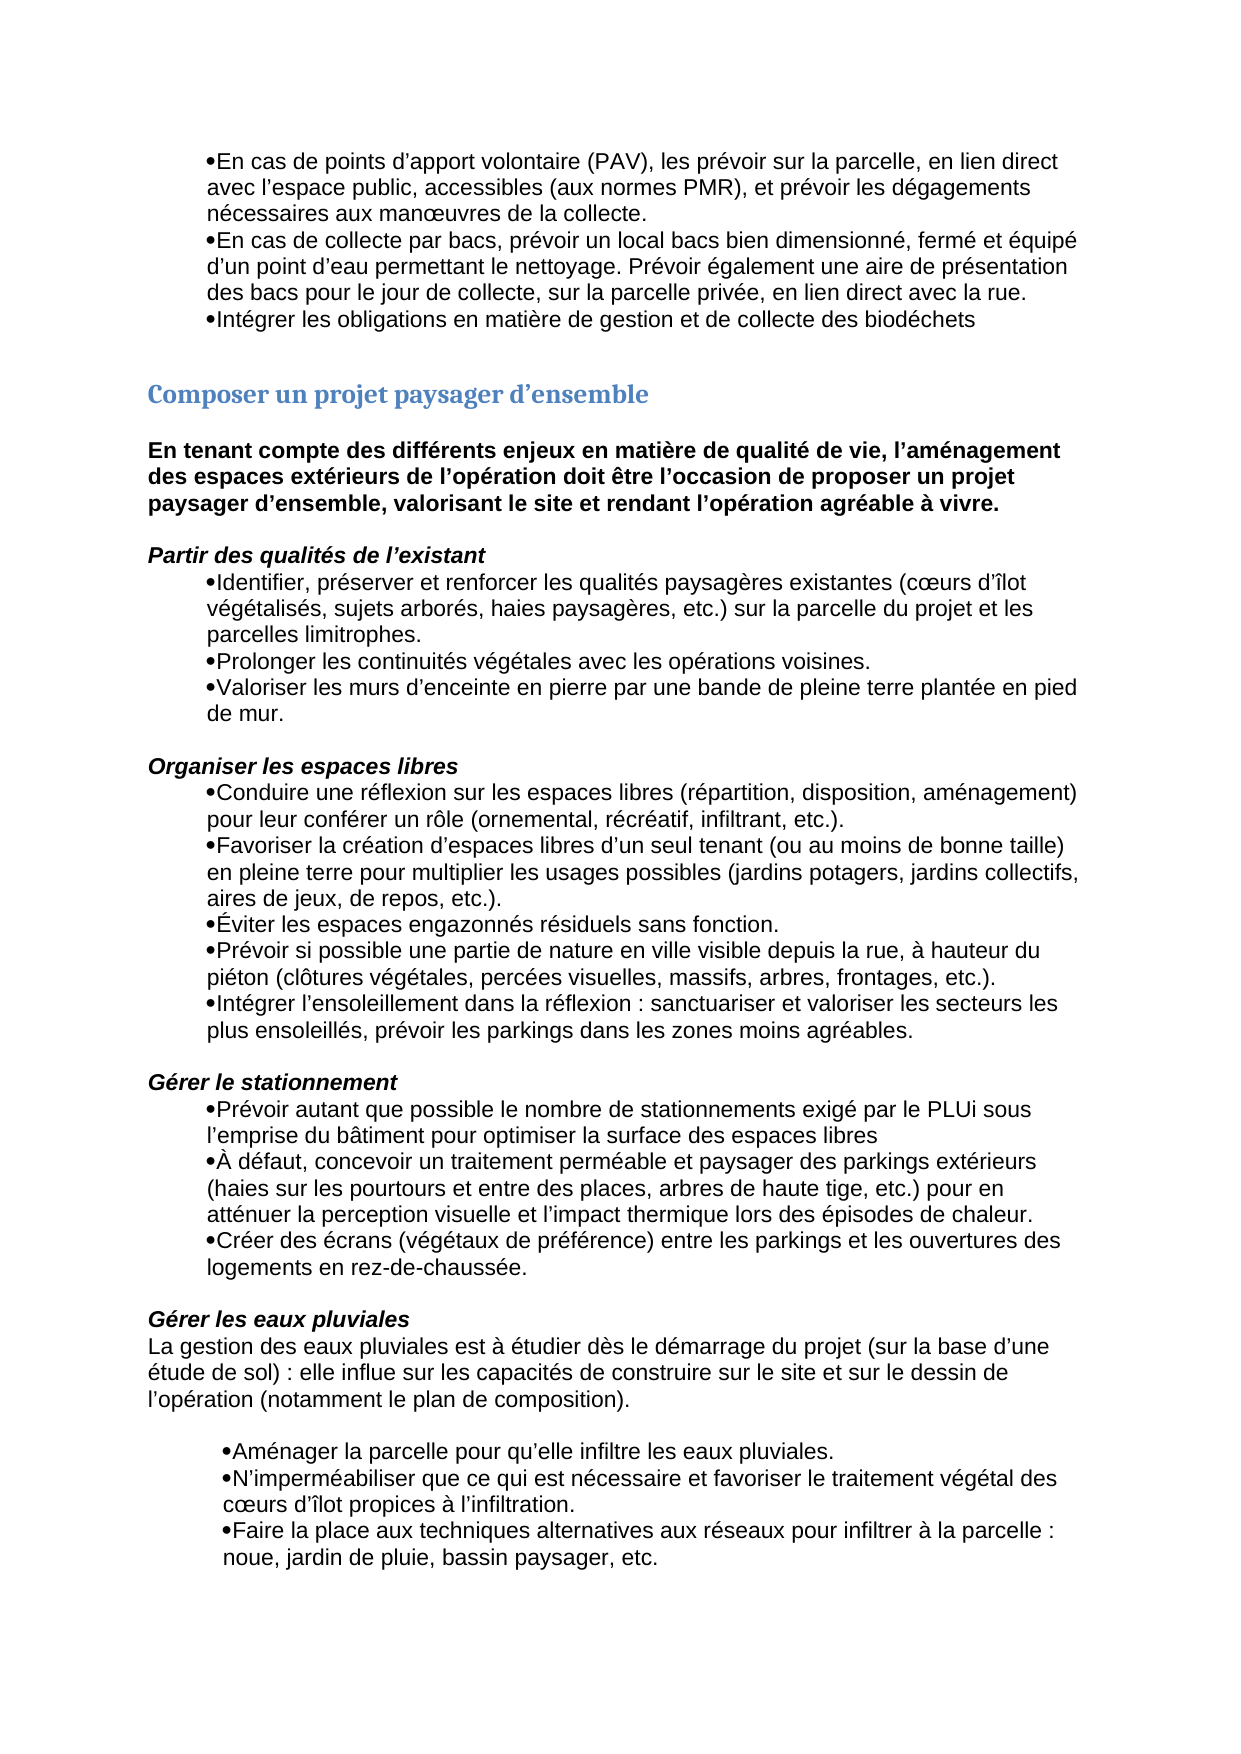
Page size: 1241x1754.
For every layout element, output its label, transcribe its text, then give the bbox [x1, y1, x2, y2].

list Prévoir si possible une partie de nature en ville visible depuis la rue, à hauteur du piéton (clôtures végétales, percées visuelles, massifs, arbres, frontages, etc.). [207, 937, 1093, 990]
text Organiser les espaces libres [148, 753, 1093, 779]
text Gérer le stationnement [148, 1069, 1093, 1096]
list Intégrer l’ensoleillement dans la réflexion : sanctuariser et valoriser les secteurs les plus ensoleillés, prévoir les parkings dans les zones moins agréables. [207, 990, 1093, 1043]
list Valoriser les murs d’enceinte en pierre par une bande de pleine terre plantée en pied de mur. [207, 674, 1093, 727]
list Conduire une réflexion sur les espaces libres (répartition, disposition, aménagement) pour leur conférer un rôle (ornemental, récréatif, infiltrant, etc.). [207, 779, 1093, 832]
text En tenant compte des différents enjeux en matière de qualité de vie, l’aménagement des espaces extérieurs de l’opération doit être l’occasion de proposer un projet paysager d’ensemble, valorisant le site et rendant l’opération agréable à vivre. [148, 437, 1093, 516]
list N’imperméabiliser que ce qui est nécessaire et favoriser le traitement végétal des cœurs d’îlot propices à l’infiltration. [223, 1464, 1093, 1517]
list Aménager la parcelle pour qu’elle infiltre les eaux pluviales. [223, 1438, 1093, 1464]
list Identifier, préserver et renforcer les qualités paysagères existantes (cœurs d’îlot végétalisés, sujets arborés, haies paysagères, etc.) sur la parcelle du projet et les parcelles limitrophes. [207, 568, 1093, 648]
list Éviter les espaces engazonnés résiduels sans fonction. [207, 911, 1093, 937]
list Intégrer les obligations en matière de gestion et de collecte des biodéchets [207, 306, 1093, 332]
list Prolonger les continuités végétales avec les opérations voisines. [207, 648, 1093, 674]
subtitle Composer un projet paysager d’ensemble [148, 379, 1093, 410]
list Prévoir autant que possible le nombre de stationnements exigé par le PLUi sous l’emprise du bâtiment pour optimiser la surface des espaces libres [207, 1096, 1093, 1148]
list Favoriser la création d’espaces libres d’un seul tenant (ou au moins de bonne taille) en pleine terre pour multiplier les usages possibles (jardins potagers, jardins collectifs, aires de jeux, de repos, etc.). [207, 832, 1093, 911]
list À défaut, concevoir un traitement perméable et paysager des parkings extérieurs (haies sur les pourtours et entre des places, arbres de haute tige, etc.) pour en atténuer la perception visuelle et l’impact thermique lors des épisodes de chaleur. [207, 1148, 1093, 1227]
text Partir des qualités de l’existant [148, 542, 1093, 568]
text La gestion des eaux pluviales est à étudier dès le démarrage du projet (sur la base d’une étude de sol) : elle influe sur les capacités de construire sur le site et sur le dessin de l’opération (notamment le plan de composition). [148, 1333, 1093, 1412]
text Gérer les eaux pluviales [148, 1306, 1093, 1333]
list Créer des écrans (végétaux de préférence) entre les parkings et les ouvertures des logements en rez-de-chaussée. [207, 1227, 1093, 1280]
list Faire la place aux techniques alternatives aux réseaux pour infiltrer à la parcelle : noue, jardin de pluie, bassin paysager, etc. [223, 1517, 1093, 1570]
list En cas de collecte par bacs, prévoir un local bacs bien dimensionné, fermé et équipé d’un point d’eau permettant le nettoyage. Prévoir également une aire de présentation des bacs pour le jour de collecte, sur la parcelle privée, en lien direct avec la rue. [207, 227, 1093, 306]
list En cas de points d’apport volontaire (PAV), les prévoir sur la parcelle, en lien direct avec l’espace public, accessibles (aux normes PMR), et prévoir les dégagements nécessaires aux manœuvres de la collecte. [207, 148, 1093, 227]
